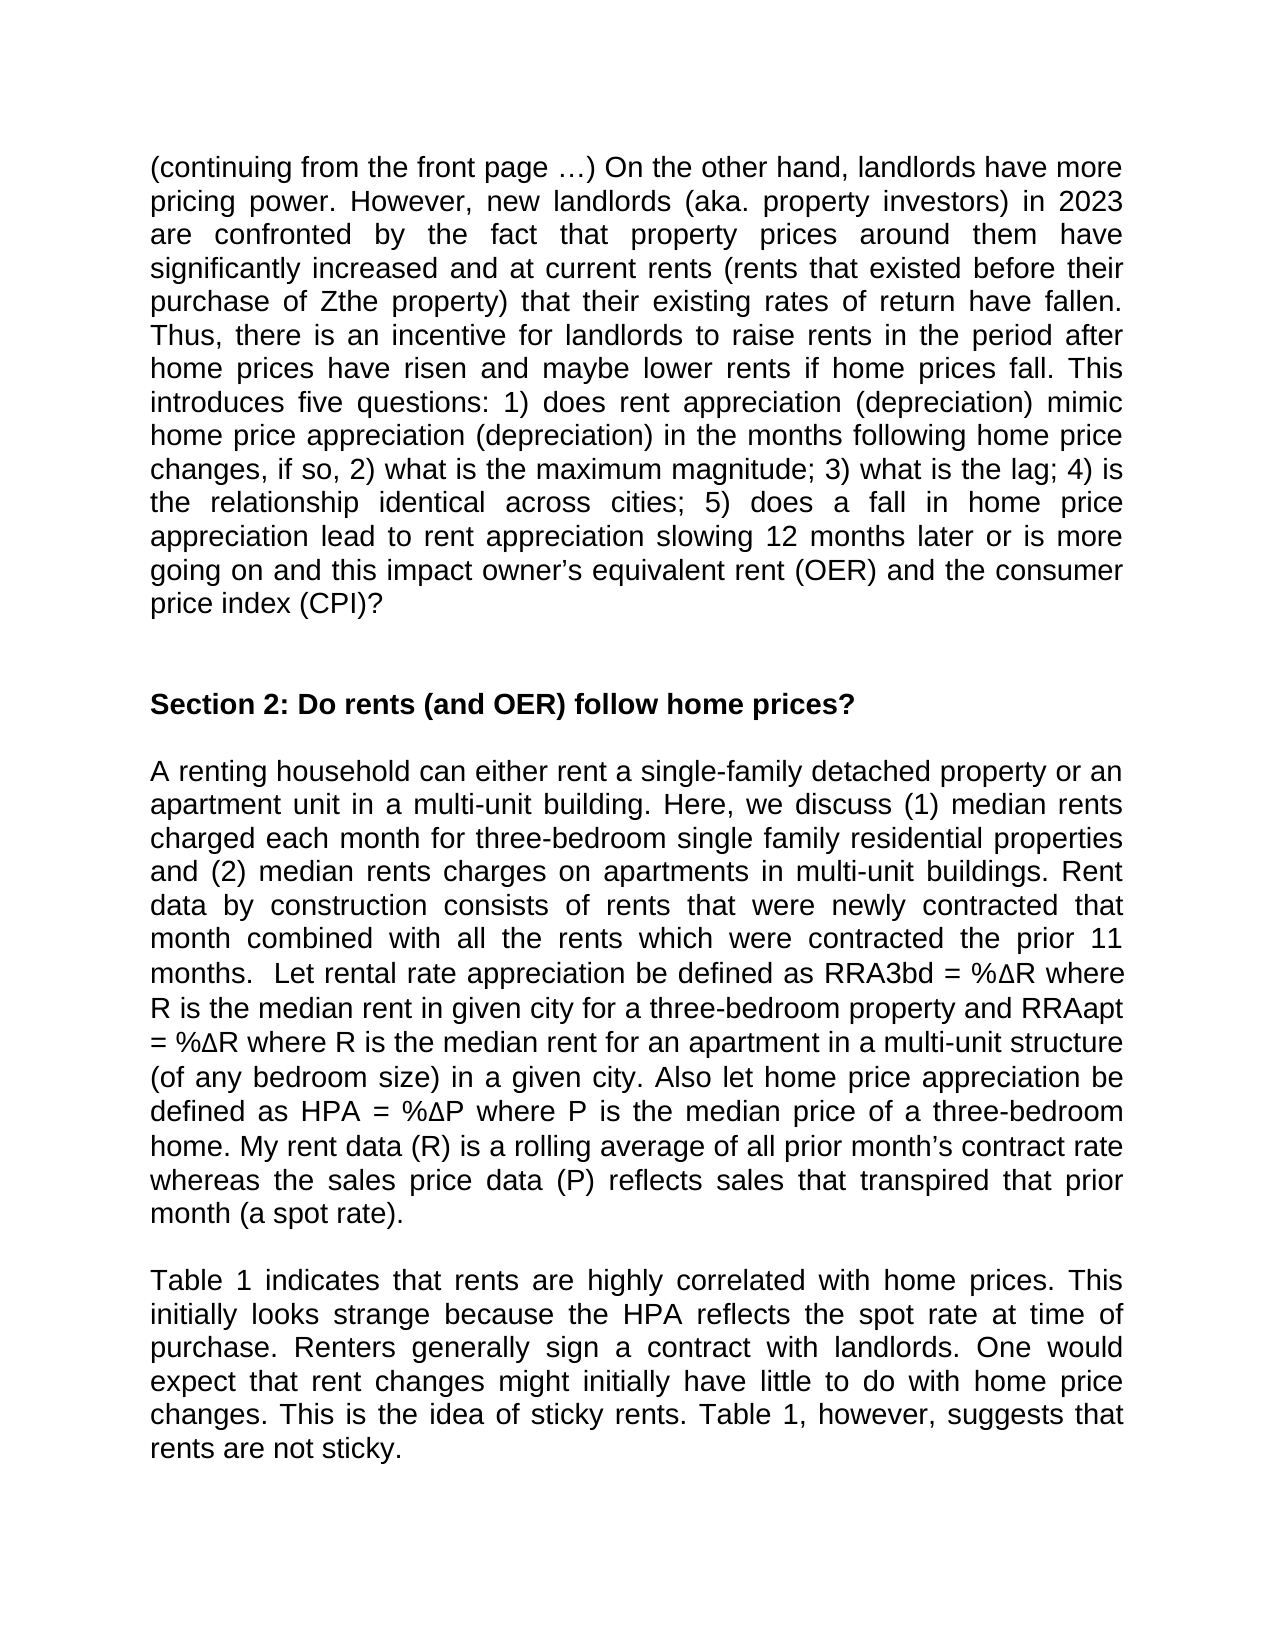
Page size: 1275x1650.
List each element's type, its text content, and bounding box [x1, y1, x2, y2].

text A renting household can either rent a single-family detached property or an apartment unit in a multi-unit building. Here, we discuss (1) median rents charged each month for three-bedroom single family residential properties and (2) median rents charges on apartments in multi-unit buildings. Rent data by construction consists of rents that were newly contracted that month combined with all the rents which were contracted the prior 11 months. Let rental rate appreciation be defined as RRA3bd = %ΔR where R is the median rent in given city for a three-bedroom property and RRAapt = %ΔR where R is the median rent for an apartment in a multi-unit structure (of any bedroom size) in a given city. Also let home price appreciation be defined as HPA = %ΔP where P is the median price of a three-bedroom home. My rent data (R) is a rolling average of all prior month’s contract rate whereas the sales price data (P) reflects sales that transpired that prior month (a spot rate). [150, 754, 1125, 1229]
text (continuing from the front page …) On the other hand, landlords have more pricing power. However, new landlords (aka. property investors) in 2023 are confronted by the fact that property prices around them have significantly increased and at current rents (rents that existed before their purchase of Zthe property) that their existing rates of return have fallen. Thus, there is an incentive for landlords to raise rents in the period after home prices have risen and maybe lower rents if home prices fall. This introduces five questions: 1) does rent appreciation (depreciation) mimic home price appreciation (depreciation) in the months following home price changes, if so, 2) what is the maximum magnitude; 3) what is the lag; 4) is the relationship identical across cities; 5) does a fall in home price appreciation lead to rent appreciation slowing 12 months later or is more going on and this impact owner’s equivalent rent (OER) and the consumer price index (CPI)? [150, 150, 1125, 619]
text Table 1 indicates that rents are highly correlated with home prices. This initially looks strange because the HPA reflects the spot rate at time of purchase. Renters generally sign a contract with landlords. One would expect that rent changes might initially have little to do with home price changes. This is the idea of sticky rents. Table 1, however, suggests that rents are not sticky. [150, 1263, 1125, 1464]
text Section 2: Do rents (and OER) follow home prices? [150, 687, 1125, 720]
